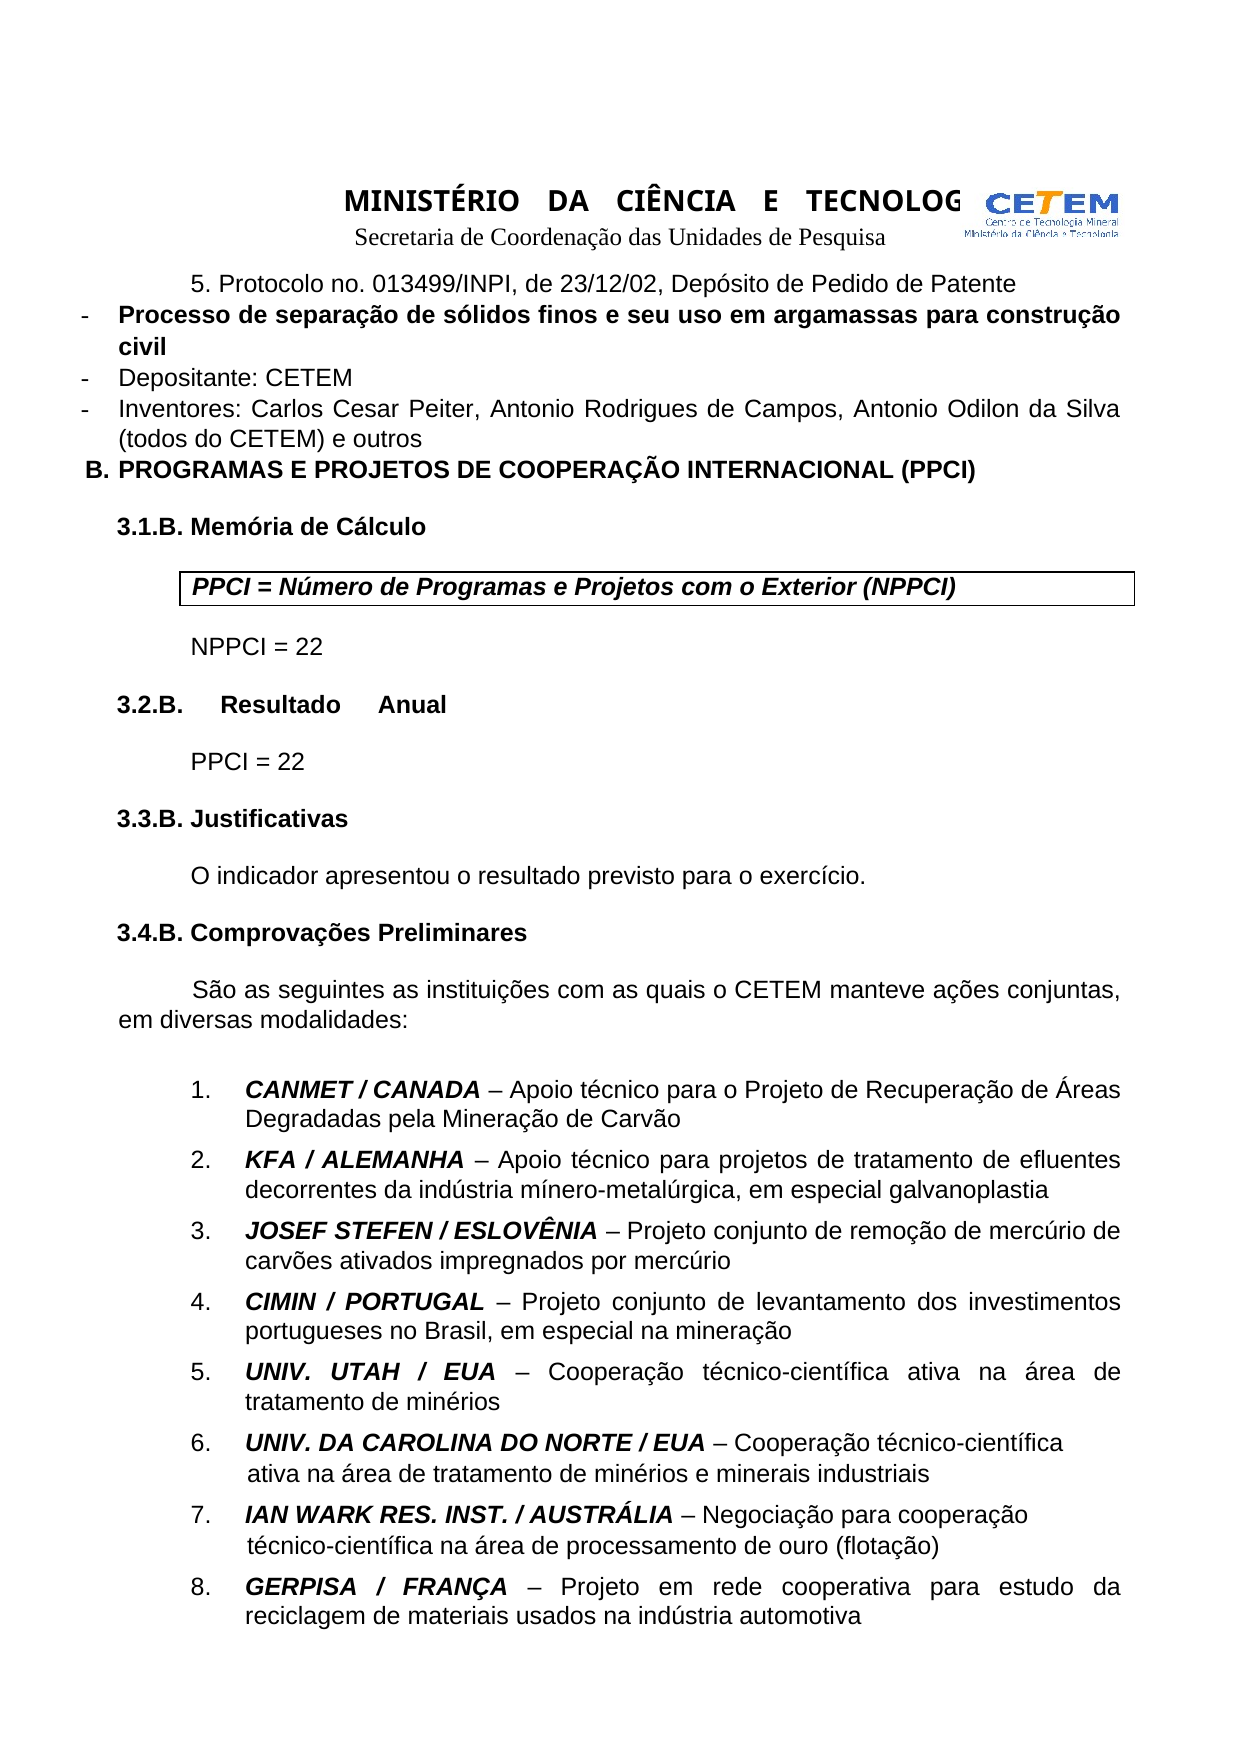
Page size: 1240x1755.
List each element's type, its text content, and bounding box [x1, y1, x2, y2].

text São as seguintes as instituições com as quais o CETEM manteve ações conjuntas, em diversas modalidades: [118, 975, 1122, 1034]
list Protocolo no. 013499/INPI, de 23/12/02, Depósito de Pedido de Patente [190, 269, 1122, 298]
list KFA / ALEMANHA – Apoio técnico para projetos de tratamento de efluentes decorrentes da indústria mínero-metalúrgica, em especial galvanoplastia [190, 1146, 1122, 1204]
list JOSEF STEFEN / ESLOVÊNIA – Projeto conjunto de remoção de mercúrio de carvões ativados impregnados por mercúrio [190, 1216, 1122, 1274]
text 3.3.B. Justificativas [117, 804, 1122, 833]
list CANMET / CANADA – Apoio técnico para o Projeto de Recuperação de Áreas Degradadas pela Mineração de Carvão [190, 1075, 1122, 1133]
list IAN WARK RES. INST. / AUSTRÁLIA – Negociação para cooperação [190, 1500, 1122, 1528]
list CIMIN / PORTUGAL – Projeto conjunto de levantamento dos investimentos portugueses no Brasil, em especial na mineração [190, 1287, 1122, 1345]
list UNIV. DA CAROLINA DO NORTE / EUA – Cooperação técnico-científica [190, 1428, 1122, 1457]
text 3.1.B. Memória de Cálculo [117, 512, 1122, 541]
list UNIV. UTAH / EUA – Cooperação técnico-científica ativa na área de tratamento de minérios [190, 1357, 1122, 1416]
text O indicador apresentou o resultado previsto para o exercício. [190, 861, 1122, 890]
list Inventores: Carlos Cesar Peiter, Antonio Rodrigues de Campos, Antonio Odilon da Silva (todos do CETEM) e outros [81, 394, 1122, 453]
list GERPISA / FRANÇA – Projeto em rede cooperativa para estudo da reciclagem de materiais usados na indústria automotiva [190, 1572, 1122, 1630]
text técnico-científica na área de processamento de ouro (flotação) [247, 1531, 1122, 1559]
text NPPCI = 22 [190, 632, 1122, 661]
text ativa na área de tratamento de minérios e minerais industriais [247, 1459, 1122, 1488]
list Processo de separação de sólidos finos e seu uso em argamassas para construção civil [81, 300, 1122, 360]
text 3.2.B. Resultado Anual PPCI = 22 [117, 689, 447, 776]
list Depositante: CETEM [81, 363, 1122, 392]
text PPCI = Número de Programas e Projetos com o Exterior (NPPCI) [192, 573, 1122, 601]
list PROGRAMAS E PROJETOS DE COOPERAÇÃO INTERNACIONAL (PPCI) [85, 455, 1122, 483]
text 3.4.B. Comprovações Preliminares [117, 918, 1122, 947]
